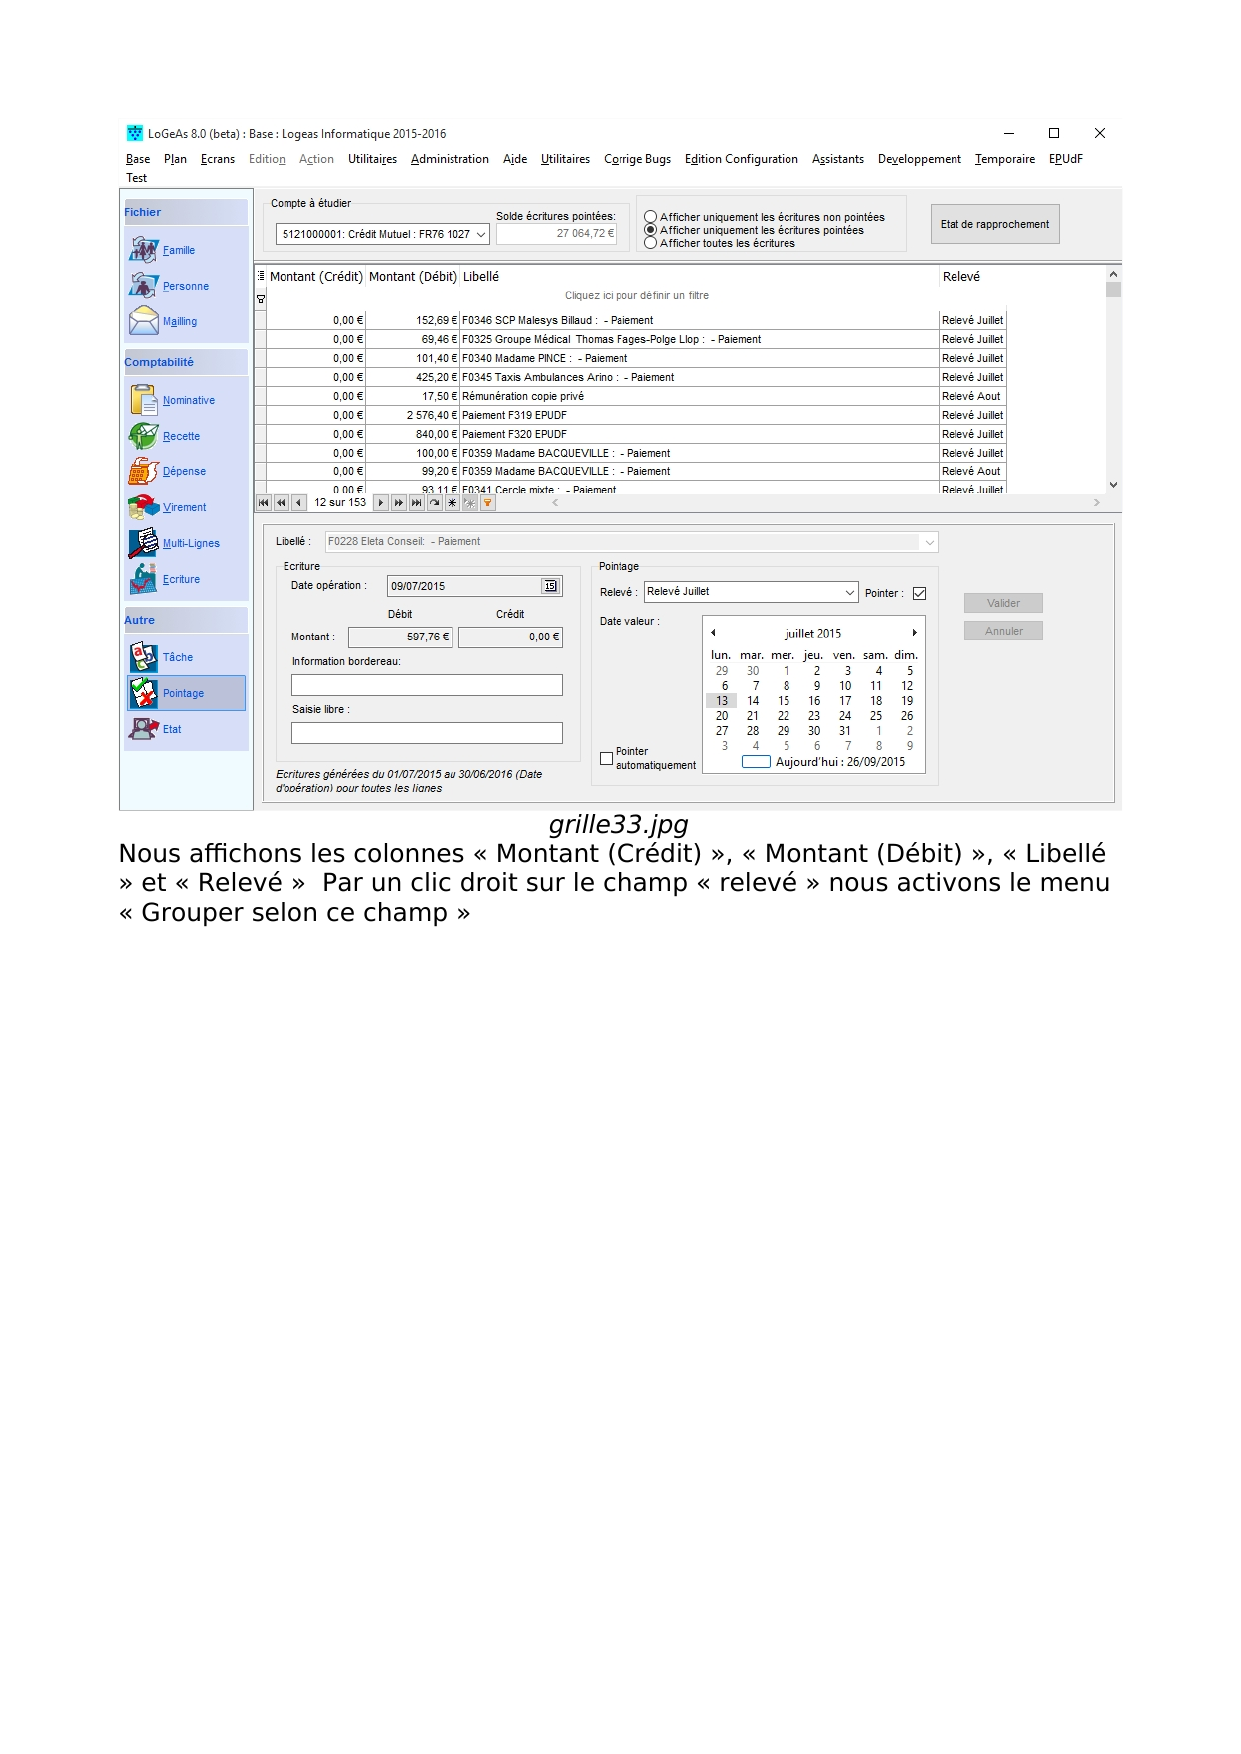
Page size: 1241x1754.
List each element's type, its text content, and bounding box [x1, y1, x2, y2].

text grille33.jpg [118, 811, 1122, 839]
picture [118, 118, 1123, 811]
text Nous affichons les colonnes « Montant (Crédit) », « Montant (Débit) », « Libellé » et « Relevé » Par un clic droit sur le champ « relevé » nous activons le menu « Grouper selon ce champ » [118, 839, 1122, 927]
